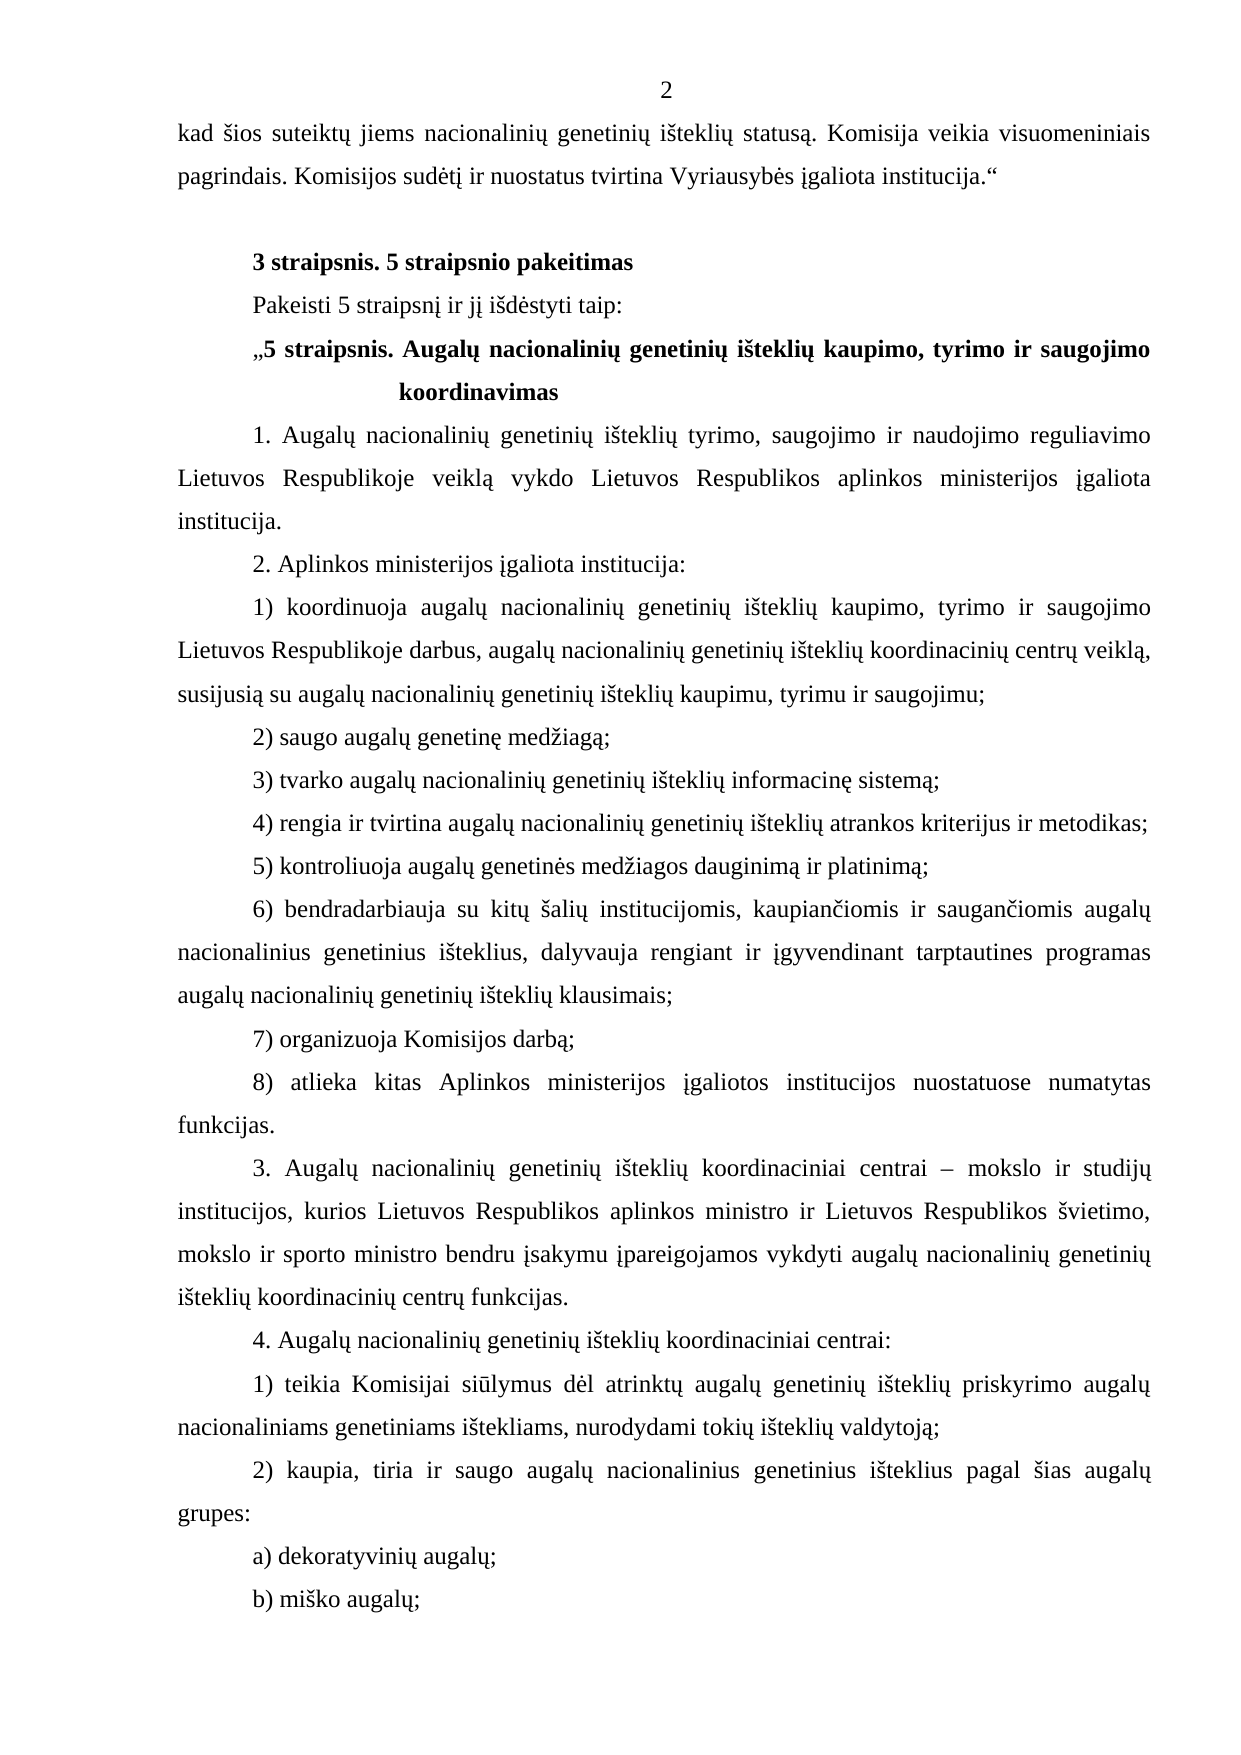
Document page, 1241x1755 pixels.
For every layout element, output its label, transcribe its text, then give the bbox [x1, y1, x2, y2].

text 1) koordinuoja augalų nacionalinių genetinių išteklių kaupimo, tyrimo ir saugojimo Lietuvos Respublikoje darbus, augalų nacionalinių genetinių išteklių koordinacinių centrų veiklą, susijusią su augalų nacionalinių genetinių išteklių kaupimu, tyrimu ir saugojimu; [177, 592, 1152, 707]
text 4. Augalų nacionalinių genetinių išteklių koordinaciniai centrai: [177, 1326, 1152, 1354]
text 7) organizuoja Komisijos darbą; [177, 1024, 1152, 1052]
text 1) teikia Komisijai siūlymus dėl atrinktų augalų genetinių išteklių priskyrimo augalų nacionaliniams genetiniams ištekliams, nurodydami tokių išteklių valdytoją; [177, 1369, 1152, 1441]
text 3. Augalų nacionalinių genetinių išteklių koordinaciniai centrai – mokslo ir studijų institucijos, kurios Lietuvos Respublikos aplinkos ministro ir Lietuvos Respublikos švietimo, mokslo ir sporto ministro bendru įsakymu įpareigojamos vykdyti augalų nacionalinių genetinių išteklių koordinacinių centrų funkcijas. [177, 1153, 1152, 1311]
text Pakeisti 5 straipsnį ir jį išdėstyti taip: [177, 291, 1152, 319]
text 2. Aplinkos ministerijos įgaliota institucija: [177, 549, 1152, 578]
text 1. Augalų nacionalinių genetinių išteklių tyrimo, saugojimo ir naudojimo reguliavimo Lietuvos Respublikoje veiklą vykdo Lietuvos Respublikos aplinkos ministerijos įgaliota institucija. [177, 420, 1152, 535]
text „5 straipsnis. Augalų nacionalinių genetinių išteklių kaupimo, tyrimo ir saugojimo koordinavimas [252, 334, 1152, 406]
text 3) tvarko augalų nacionalinių genetinių išteklių informacinę sistemą; [177, 765, 1152, 794]
text 2) kaupia, tiria ir saugo augalų nacionalinius genetinius išteklius pagal šias augalų grupes: [177, 1455, 1152, 1527]
text 4) rengia ir tvirtina augalų nacionalinių genetinių išteklių atrankos kriterijus ir metodikas; [177, 808, 1152, 837]
text 6) bendradarbiauja su kitų šalių institucijomis, kaupiančiomis ir saugančiomis augalų nacionalinius genetinius išteklius, dalyvauja rengiant ir įgyvendinant tarptautines programas augalų nacionalinių genetinių išteklių klausimais; [177, 894, 1152, 1009]
text 2) saugo augalų genetinę medžiagą; [177, 722, 1152, 751]
text 8) atlieka kitas Aplinkos ministerijos įgaliotos institucijos nuostatuose numatytas funkcijas. [177, 1067, 1152, 1139]
text a) dekoratyvinių augalų; [177, 1541, 1152, 1570]
text 5) kontroliuoja augalų genetinės medžiagos dauginimą ir platinimą; [177, 851, 1152, 880]
text b) miško augalų; [177, 1584, 1152, 1613]
text 3 straipsnis. 5 straipsnio pakeitimas [177, 247, 1152, 276]
text kad šios suteiktų jiems nacionalinių genetinių išteklių statusą. Komisija veikia visuomeniniais pagrindais. Komisijos sudėtį ir nuostatus tvirtina Vyriausybės įgaliota institucija.“ [177, 118, 1152, 190]
